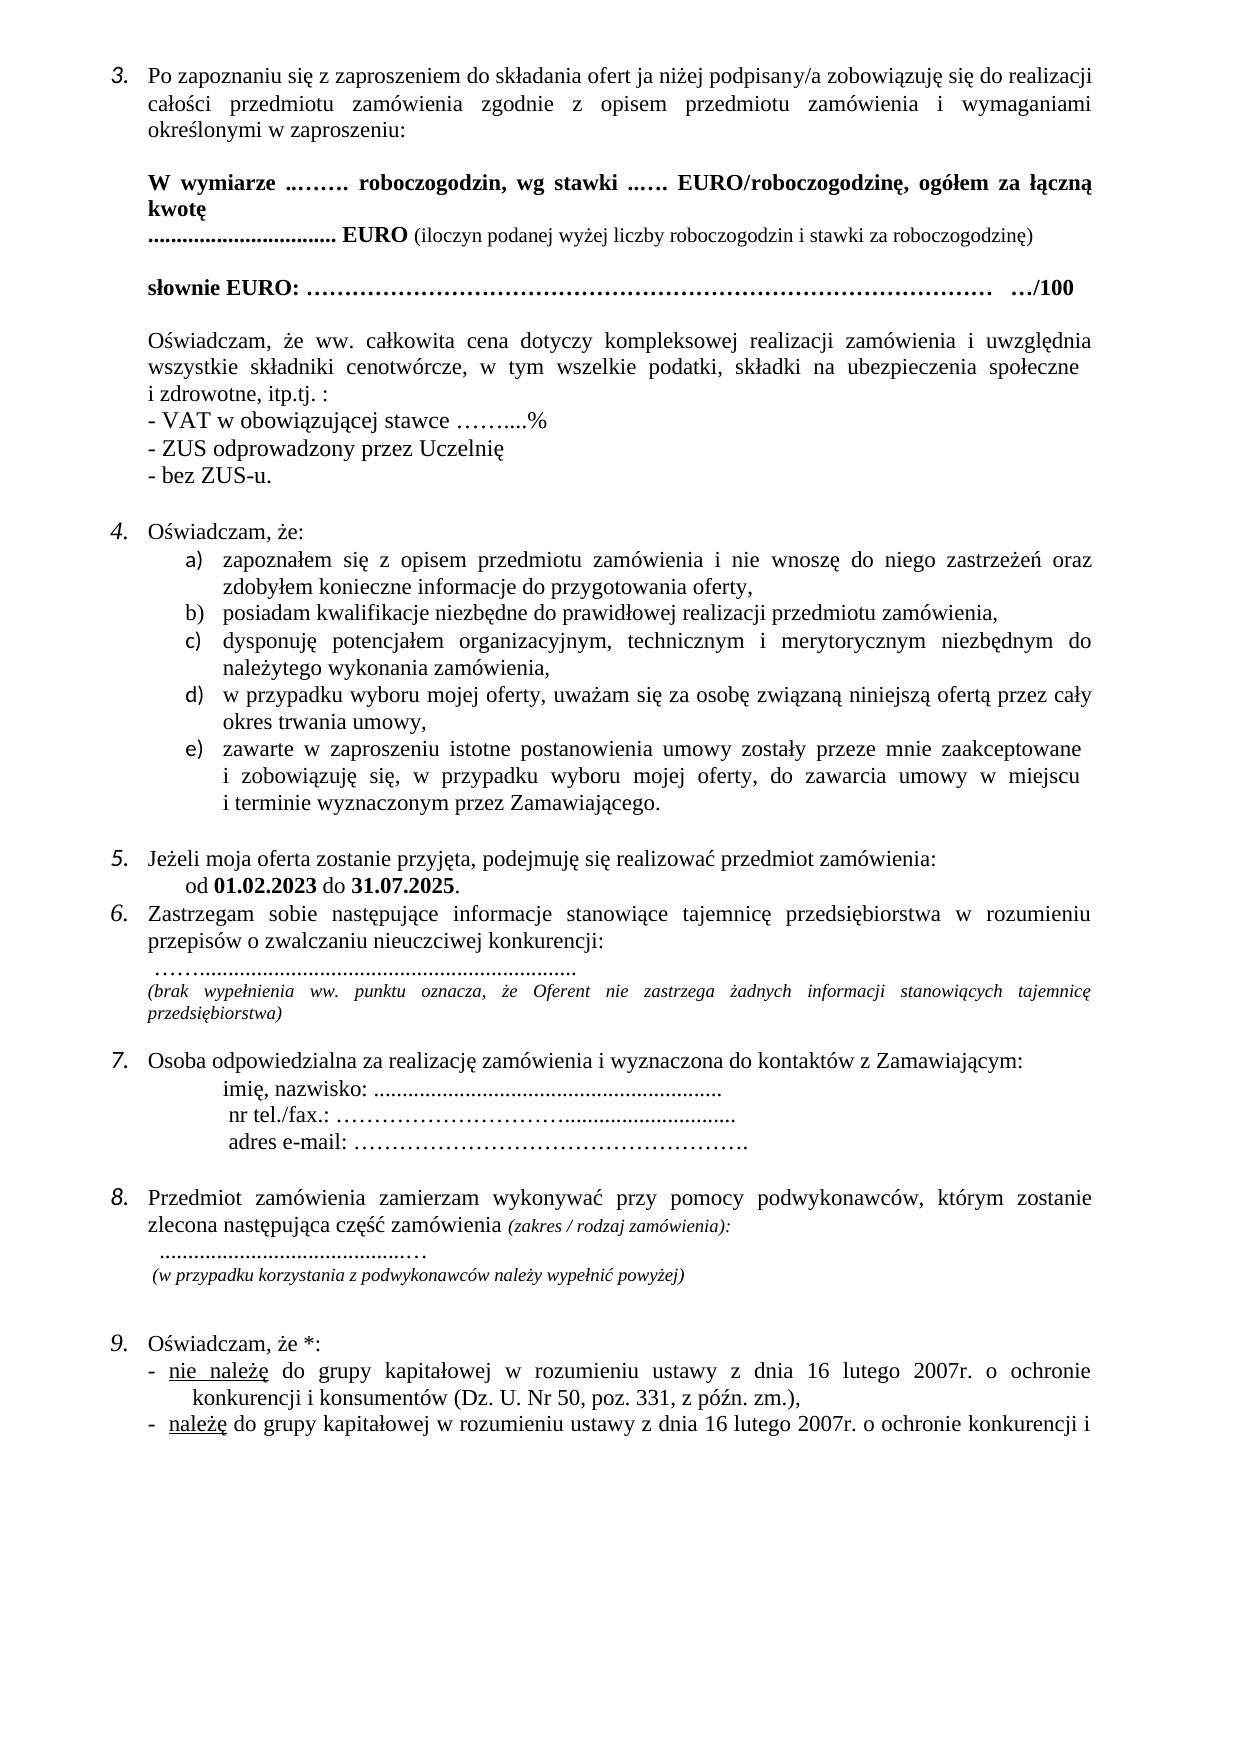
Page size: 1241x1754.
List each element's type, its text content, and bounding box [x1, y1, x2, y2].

text - bez ZUS-u. [148, 461, 1093, 489]
list posiadam kwalifikacje niezbędne do prawidłowej realizacji przedmiotu zamówienia, [185, 599, 1093, 626]
text ................................. EURO (iloczyn podanej wyżej liczby roboczogodzin i stawki za roboczogodzinę) [148, 221, 1093, 248]
list dysponuję potencjałem organizacyjnym, technicznym i merytorycznym niezbędnym do należytego wykonania zamówienia, [185, 626, 1093, 680]
list Osoba odpowiedzialna za realizację zamówienia i wyznaczona do kontaktów z Zamawiającym: [110, 1045, 1093, 1075]
text Oświadczam, że ww. całkowita cena dotyczy kompleksowej realizacji zamówienia i uwzględnia wszystkie składniki cenotwórcze, w tym wszelkie podatki, składki na ubezpieczenia społeczne i zdrowotne, itp.tj. : [148, 327, 1093, 406]
text - VAT w obowiązującej stawce ……....% [148, 406, 1093, 433]
text W wymiarze ..……. roboczogodzin, wg stawki ..…. EURO/roboczogodzinę, ogółem za łączną kwotę [148, 169, 1093, 221]
list Jeżeli moja oferta zostanie przyjęta, podejmuję się realizować przedmiot zamówienia: [110, 842, 1093, 872]
text nr tel./fax.: ………………………….............................. [148, 1102, 1093, 1128]
text - ZUS odprowadzony przez Uczelnię [148, 433, 1093, 461]
list Zastrzegam sobie następujące informacje stanowiące tajemnicę przedsiębiorstwa w rozumieniu przepisów o zwalczaniu nieuczciwej konkurencji: [110, 898, 1093, 954]
list w przypadku wyboru mojej oferty, uważam się za osobę związaną niniejszą ofertą przez cały okres trwania umowy, [185, 680, 1093, 734]
list zawarte w zaproszeniu istotne postanowienia umowy zostały przeze mnie zaakceptowane i zobowiązuję się, w przypadku wyboru mojej oferty, do zawarcia umowy w miejscu i terminie wyznaczonym przez Zamawiającego. [185, 734, 1093, 815]
text …….................................................................. [148, 954, 1093, 980]
list Po zapoznaniu się z zaproszeniem do składania ofert ja niżej podpisany/a zobowiązuję się do realizacji całości przedmiotu zamówienia zgodnie z opisem przedmiotu zamówienia i wymaganiami określonymi w zaproszeniu: [110, 59, 1093, 142]
text - należę do grupy kapitałowej w rozumieniu ustawy z dnia 16 lutego 2007r. o ochronie konkurencji i [148, 1410, 1093, 1436]
list Oświadczam, że: [110, 516, 1093, 545]
text adres e-mail: ……………………………………………. [148, 1128, 1093, 1154]
text słownie EURO: ……………………………………………………………………………… …/100 [148, 274, 1093, 301]
list Przedmiot zamówienia zamierzam wykonywać przy pomocy podwykonawców, którym zostanie zlecona następująca część zamówienia (zakres / rodzaj zamówienia): [110, 1181, 1093, 1237]
list zapoznałem się z opisem przedmiotu zamówienia i nie wnoszę do niego zastrzeżeń oraz zdobyłem konieczne informacje do przygotowania oferty, [185, 545, 1093, 599]
text (brak wypełnienia ww. punktu oznacza, że Oferent nie zastrzega żadnych informacji stanowiących tajemnicę przedsiębiorstwa) [103, 980, 1093, 1023]
list Oświadczam, że *: [110, 1328, 1093, 1357]
text ...........................................… [148, 1237, 1093, 1264]
text od 01.02.2023 do 31.07.2025. [185, 872, 1093, 898]
text imię, nazwisko: ............................................................. [148, 1075, 1093, 1102]
text (w przypadku korzystania z podwykonawców należy wypełnić powyżej) [148, 1264, 1093, 1285]
text - nie należę do grupy kapitałowej w rozumieniu ustawy z dnia 16 lutego 2007r. o ochronie konkurencji i konsumentów (Dz. U. Nr 50, poz. 331, z późn. zm.), [148, 1357, 1093, 1410]
